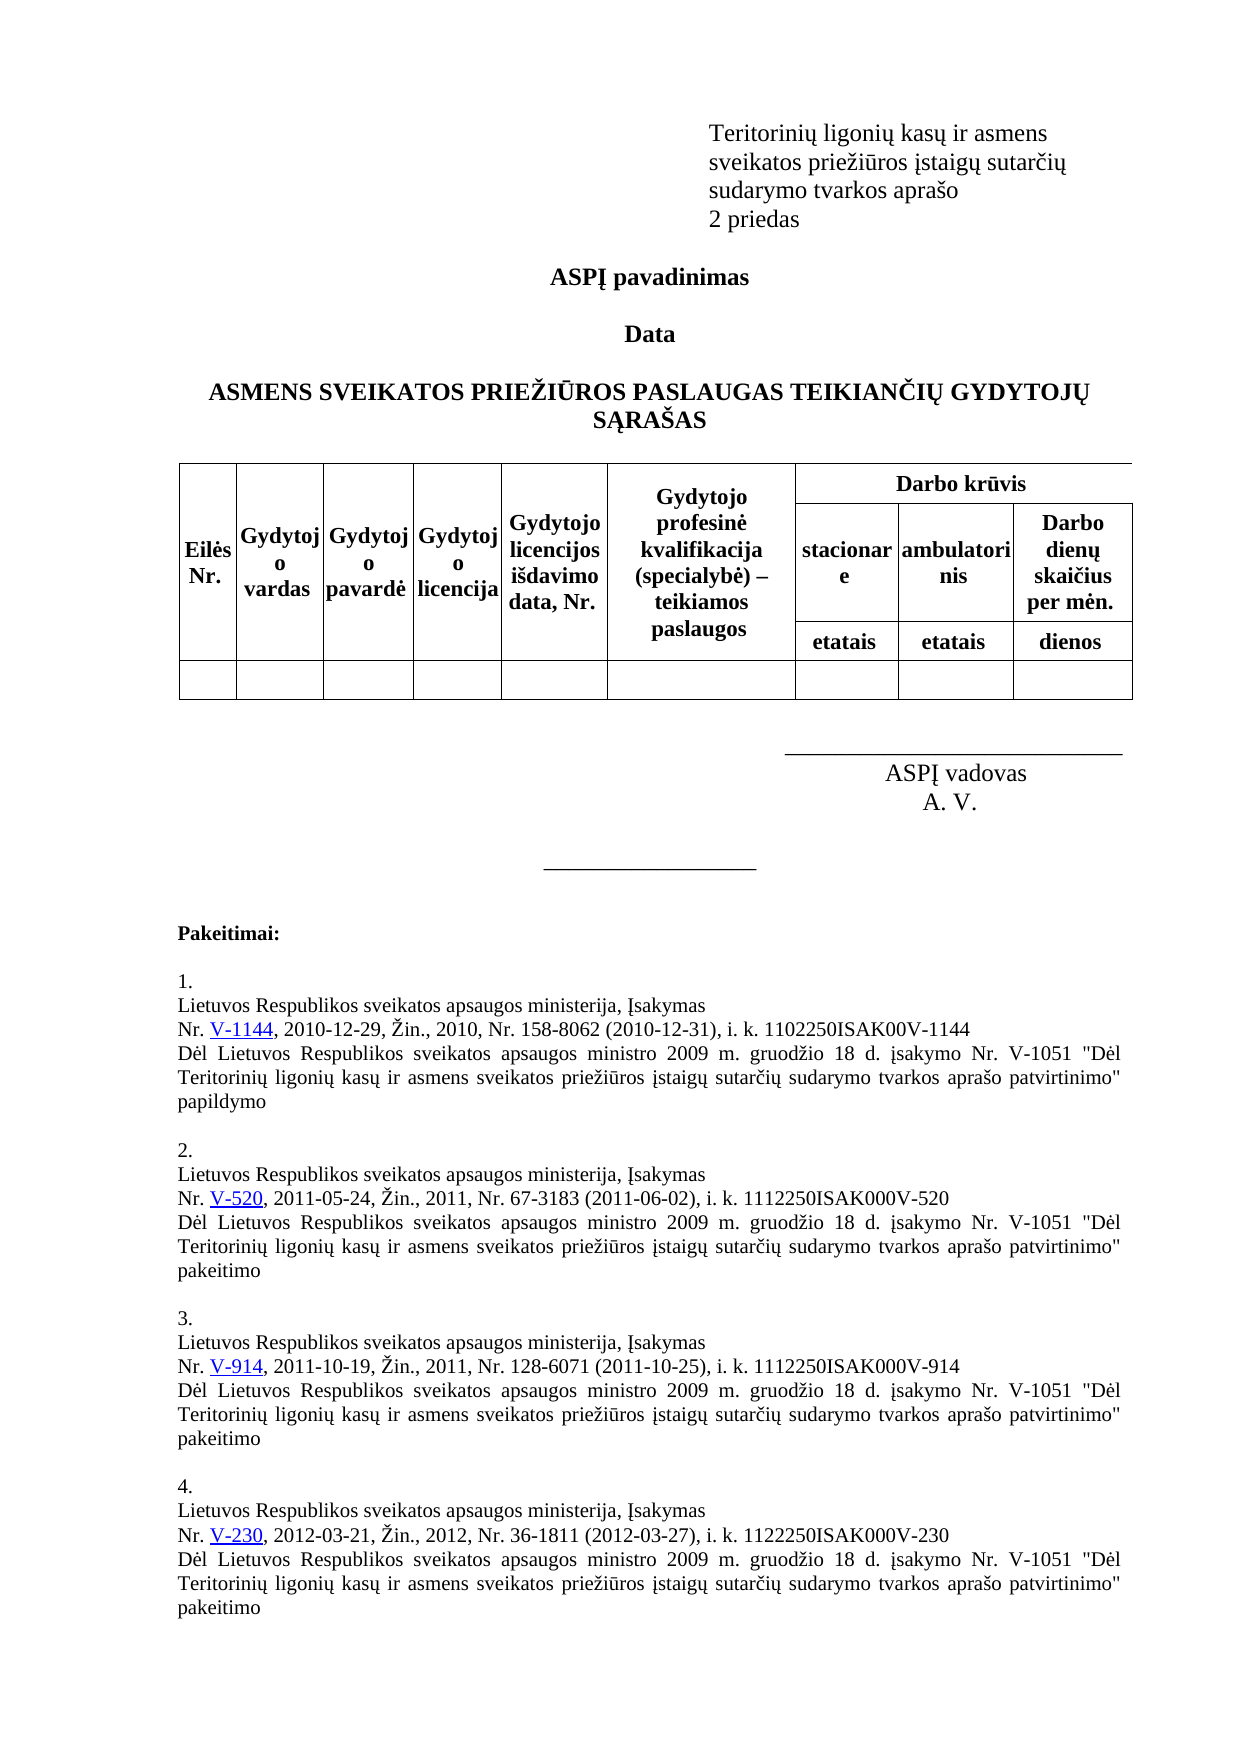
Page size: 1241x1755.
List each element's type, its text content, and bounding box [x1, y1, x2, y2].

text Dėl Lietuvos Respublikos sveikatos apsaugos ministro 2009 m. gruodžio 18 d. įsakymo Nr. V-1051 "Dėl Teritorinių ligonių kasų ir asmens sveikatos priežiūros įstaigų sutarčių sudarymo tvarkos aprašo patvirtinimo" pakeitimo [177, 1378, 1122, 1450]
table_header Gydytojo licencijos išdavimo data, Nr. [502, 464, 607, 660]
text ASPĮ vadovas [790, 758, 1122, 787]
text 4. [177, 1474, 1122, 1498]
table_cell [796, 661, 898, 699]
table_cell etatais [899, 622, 1013, 660]
text Nr. V-520, 2011-05-24, Žin., 2011, Nr. 67-3183 (2011-06-02), i. k. 1112250ISAK000V-520 [177, 1186, 1122, 1210]
text Dėl Lietuvos Respublikos sveikatos apsaugos ministro 2009 m. gruodžio 18 d. įsakymo Nr. V-1051 "Dėl Teritorinių ligonių kasų ir asmens sveikatos priežiūros įstaigų sutarčių sudarymo tvarkos aprašo patvirtinimo" papildymo [177, 1041, 1122, 1113]
table_header Gydytojo licencija [414, 464, 501, 660]
table_cell [899, 661, 1013, 699]
text Lietuvos Respublikos sveikatos apsaugos ministerija, Įsakymas [177, 1330, 1122, 1354]
text 1. [177, 969, 1122, 993]
table_header Darbo krūvis [796, 464, 1132, 502]
text A. V. [777, 787, 1122, 815]
text sveikatos priežiūros įstaigų sutarčių [177, 147, 1122, 176]
text Dėl Lietuvos Respublikos sveikatos apsaugos ministro 2009 m. gruodžio 18 d. įsakymo Nr. V-1051 "Dėl Teritorinių ligonių kasų ir asmens sveikatos priežiūros įstaigų sutarčių sudarymo tvarkos aprašo patvirtinimo" pakeitimo [177, 1547, 1122, 1619]
text Lietuvos Respublikos sveikatos apsaugos ministerija, Įsakymas [177, 1162, 1122, 1186]
table_header Eilės Nr. [180, 464, 236, 660]
table_header Gydytojo pavardė [324, 464, 413, 660]
text Nr. V-1144, 2010-12-29, Žin., 2010, Nr. 158-8062 (2010-12-31), i. k. 1102250ISAK00V-1144 [177, 1017, 1122, 1041]
text Dėl Lietuvos Respublikos sveikatos apsaugos ministro 2009 m. gruodžio 18 d. įsakymo Nr. V-1051 "Dėl Teritorinių ligonių kasų ir asmens sveikatos priežiūros įstaigų sutarčių sudarymo tvarkos aprašo patvirtinimo" pakeitimo [177, 1210, 1122, 1282]
table_cell [1014, 661, 1132, 699]
text ASMENS SVEIKATOS PRIEŽIŪROS PASLAUGAS TEIKIANČIŲ GYDYTOJŲ SĄRAŠAS [177, 377, 1122, 434]
text 2 priedas [177, 204, 1122, 233]
text Lietuvos Respublikos sveikatos apsaugos ministerija, Įsakymas [177, 1498, 1122, 1522]
table_cell dienos [1014, 622, 1132, 660]
text Data [177, 319, 1122, 348]
text Nr. V-914, 2011-10-19, Žin., 2011, Nr. 128-6071 (2011-10-25), i. k. 1112250ISAK000V-914 [177, 1354, 1122, 1378]
table_cell etatais [796, 622, 898, 660]
text Teritorinių ligonių kasų ir asmens [709, 118, 1122, 147]
text Lietuvos Respublikos sveikatos apsaugos ministerija, Įsakymas [177, 993, 1122, 1017]
text 3. [177, 1306, 1122, 1330]
table_header Gydytojo profesinė kvalifikacija (specialybė) – teikiamos paslaugos [608, 464, 795, 660]
table_cell [324, 661, 413, 699]
text ASPĮ pavadinimas [177, 262, 1122, 291]
table_cell [414, 661, 501, 699]
table_cell ambulatorinis [899, 504, 1013, 621]
table_cell [180, 661, 236, 699]
text Nr. V-230, 2012-03-21, Žin., 2012, Nr. 36-1811 (2012-03-27), i. k. 1122250ISAK000V-230 [177, 1522, 1122, 1547]
text 2. [177, 1137, 1122, 1162]
text _________________ [177, 844, 1122, 873]
table_header Gydytojo vardas [237, 464, 323, 660]
text Pakeitimai: [177, 921, 1122, 945]
text ___________________________ [177, 729, 1122, 758]
table_cell [502, 661, 607, 699]
table_cell stacionare [796, 504, 898, 621]
table_cell [237, 661, 323, 699]
table_cell Darbo dienų skaičius per mėn. [1014, 504, 1132, 621]
table_cell [608, 661, 795, 699]
text sudarymo tvarkos aprašo [177, 176, 1122, 204]
